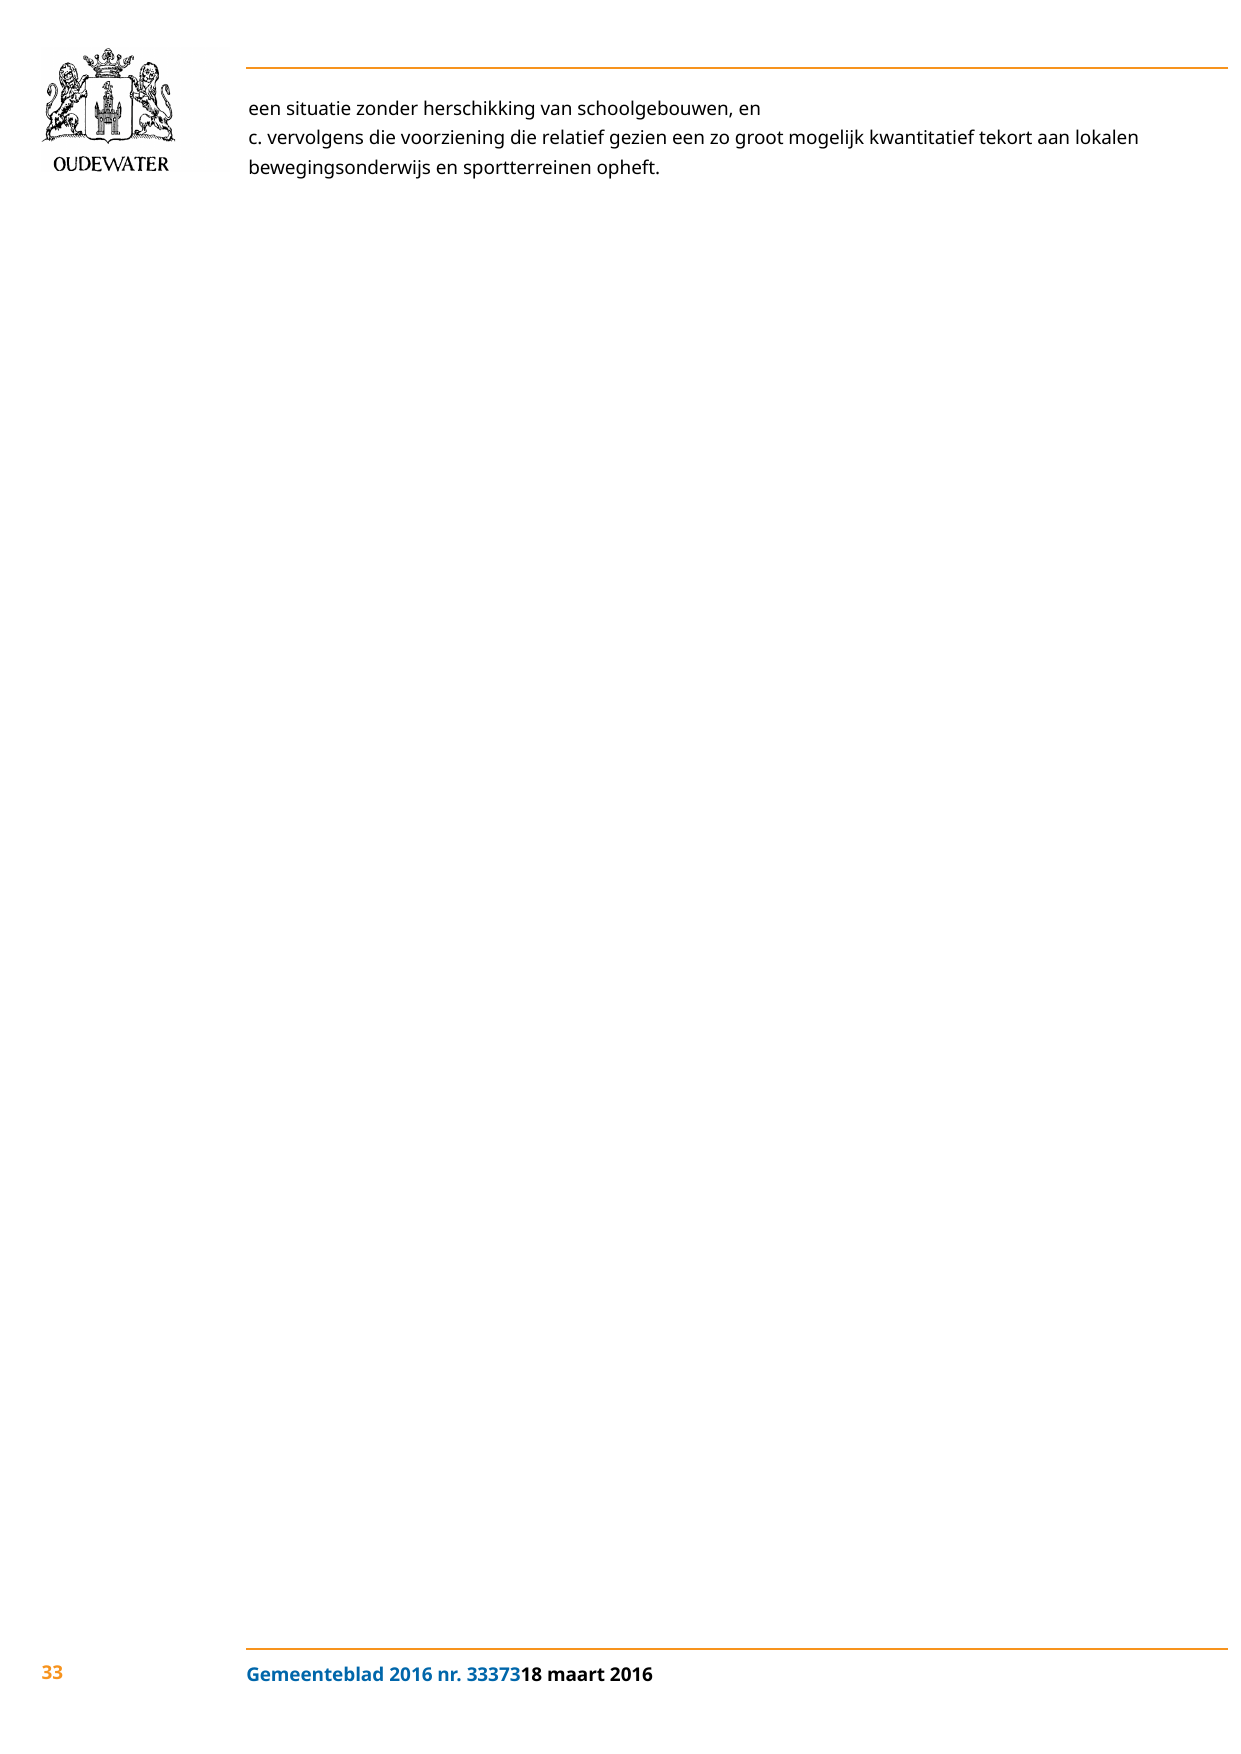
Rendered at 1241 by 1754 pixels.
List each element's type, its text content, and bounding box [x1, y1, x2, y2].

picture [41, 47, 231, 172]
text een situatie zonder herschikking van schoolgebouwen, en [248, 95, 1152, 121]
text c. vervolgens die voorziening die relatief gezien een zo groot mogelijk kwantitatief tekort aan lokalen bewegingsonderwijs en sportterreinen opheft. [248, 124, 1152, 180]
